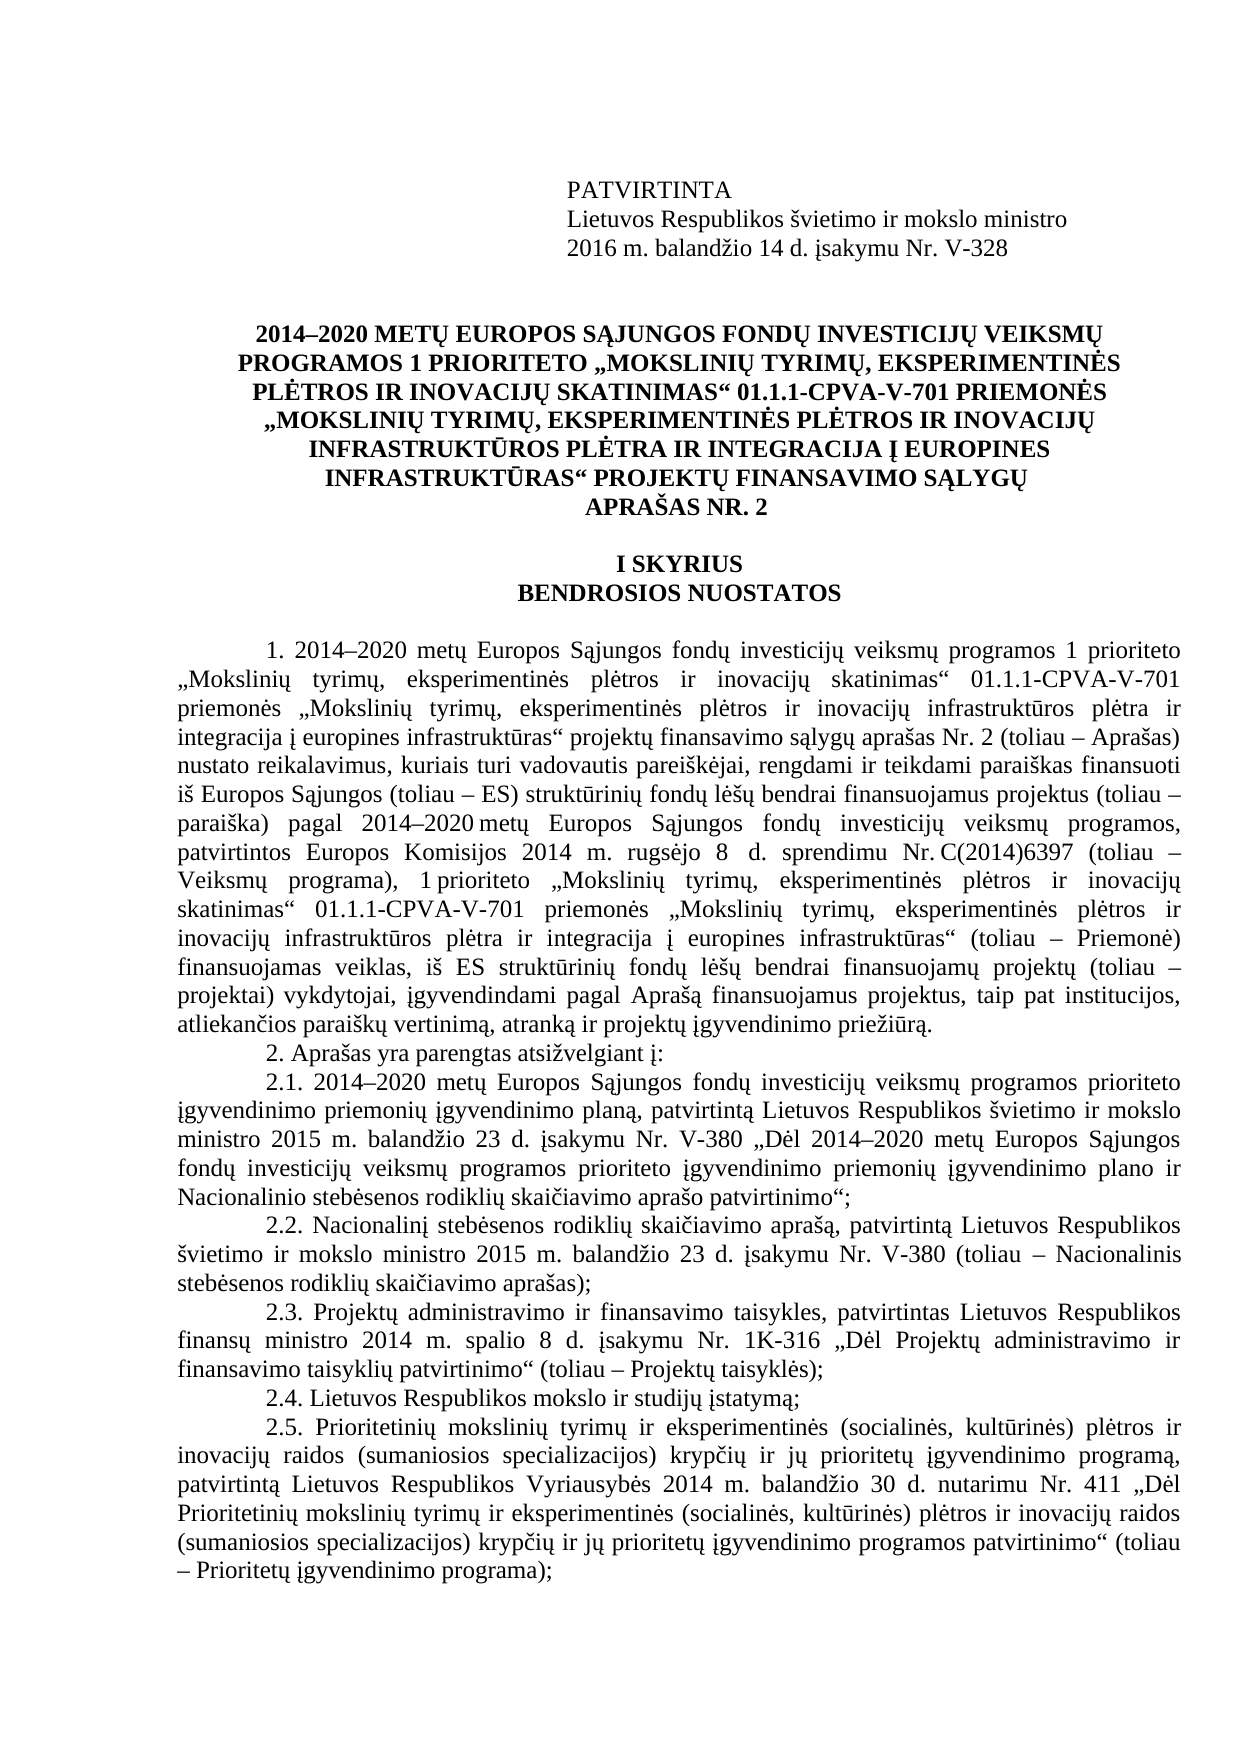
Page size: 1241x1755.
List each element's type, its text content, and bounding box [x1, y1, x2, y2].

text 2. Aprašas yra parengtas atsižvelgiant į: [177, 1038, 1182, 1067]
text 2.4. Lietuvos Respublikos mokslo ir studijų įstatymą; [177, 1383, 1182, 1412]
text 2.3. Projektų administravimo ir finansavimo taisykles, patvirtintas Lietuvos Respublikos finansų ministro 2014 m. spalio 8 d. įsakymu Nr. 1K-316 „Dėl Projektų administravimo ir finansavimo taisyklių patvirtinimo“ (toliau – Projektų taisyklės); [177, 1297, 1182, 1383]
text BENDROSIOS NUOSTATOS [177, 578, 1182, 607]
text PATVIRTINTA [437, 175, 1182, 204]
text 2.2. Nacionalinį stebėsenos rodiklių skaičiavimo aprašą, patvirtintą Lietuvos Respublikos švietimo ir mokslo ministro 2015 m. balandžio 23 d. įsakymu Nr. V-380 (toliau – Nacionalinis stebėsenos rodiklių skaičiavimo aprašas); [177, 1211, 1182, 1297]
text 2014–2020 METŲ EUROPOS SĄJUNGOS FONDŲ INVESTICIJŲ VEIKSMŲ PROGRAMOS 1 PRIORITETO „MOKSLINIŲ TYRIMŲ, EKSPERIMENTINĖS PLĖTROS IR INOVACIJŲ SKATINIMAS“ 01.1.1-CPVA-V-701 PRIEMONĖS „MOKSLINIŲ TYRIMŲ, EKSPERIMENTINĖS PLĖTROS IR INOVACIJŲ INFRASTRUKTŪROS PLĖTRA IR INTEGRACIJA Į EUROPINES INFRASTRUKTŪRAS“ PROJEKTŲ FINANSAVIMO SĄLYGŲ [177, 319, 1182, 492]
text 2.5. Prioritetinių mokslinių tyrimų ir eksperimentinės (socialinės, kultūrinės) plėtros ir inovacijų raidos (sumaniosios specializacijos) krypčių ir jų prioritetų įgyvendinimo programą, patvirtintą Lietuvos Respublikos Vyriausybės 2014 m. balandžio 30 d. nutarimu Nr. 411 „Dėl Prioritetinių mokslinių tyrimų ir eksperimentinės (socialinės, kultūrinės) plėtros ir inovacijų raidos (sumaniosios specializacijos) krypčių ir jų prioritetų įgyvendinimo programos patvirtinimo“ (toliau – Prioritetų įgyvendinimo programa); [177, 1412, 1182, 1584]
text 2016 m. balandžio 14 d. įsakymu Nr. V-328 [437, 233, 1182, 262]
text APRAŠAS NR. 2 [177, 492, 1182, 520]
text 2.1. 2014–2020 metų Europos Sąjungos fondų investicijų veiksmų programos prioriteto įgyvendinimo priemonių įgyvendinimo planą, patvirtintą Lietuvos Respublikos švietimo ir mokslo ministro 2015 m. balandžio 23 d. įsakymu Nr. V-380 „Dėl 2014–2020 metų Europos Sąjungos fondų investicijų veiksmų programos prioriteto įgyvendinimo priemonių įgyvendinimo plano ir Nacionalinio stebėsenos rodiklių skaičiavimo aprašo patvirtinimo“; [177, 1067, 1182, 1211]
text Lietuvos Respublikos švietimo ir mokslo ministro [567, 204, 1182, 233]
text I SKYRIUS [177, 549, 1182, 578]
text 1. 2014–2020 metų Europos Sąjungos fondų investicijų veiksmų programos 1 prioriteto „Mokslinių tyrimų, eksperimentinės plėtros ir inovacijų skatinimas“ 01.1.1-CPVA-V-701 priemonės „Mokslinių tyrimų, eksperimentinės plėtros ir inovacijų infrastruktūros plėtra ir integracija į europines infrastruktūras“ projektų finansavimo sąlygų aprašas Nr. 2 (toliau – Aprašas) nustato reikalavimus, kuriais turi vadovautis pareiškėjai, rengdami ir teikdami paraiškas finansuoti iš Europos Sąjungos (toliau – ES) struktūrinių fondų lėšų bendrai finansuojamus projektus (toliau – paraiška) pagal 2014–2020 metų Europos Sąjungos fondų investicijų veiksmų programos, patvirtintos Europos Komisijos 2014 m. rugsėjo 8 d. sprendimu Nr. C(2014)6397 (toliau – Veiksmų programa), 1 prioriteto „Mokslinių tyrimų, eksperimentinės plėtros ir inovacijų skatinimas“ 01.1.1-CPVA-V-701 priemonės „Mokslinių tyrimų, eksperimentinės plėtros ir inovacijų infrastruktūros plėtra ir integracija į europines infrastruktūras“ (toliau – Priemonė) finansuojamas veiklas, iš ES struktūrinių fondų lėšų bendrai finansuojamų projektų (toliau – projektai) vykdytojai, įgyvendindami pagal Aprašą finansuojamus projektus, taip pat institucijos, atliekančios paraiškų vertinimą, atranką ir projektų įgyvendinimo priežiūrą. [177, 635, 1182, 1038]
